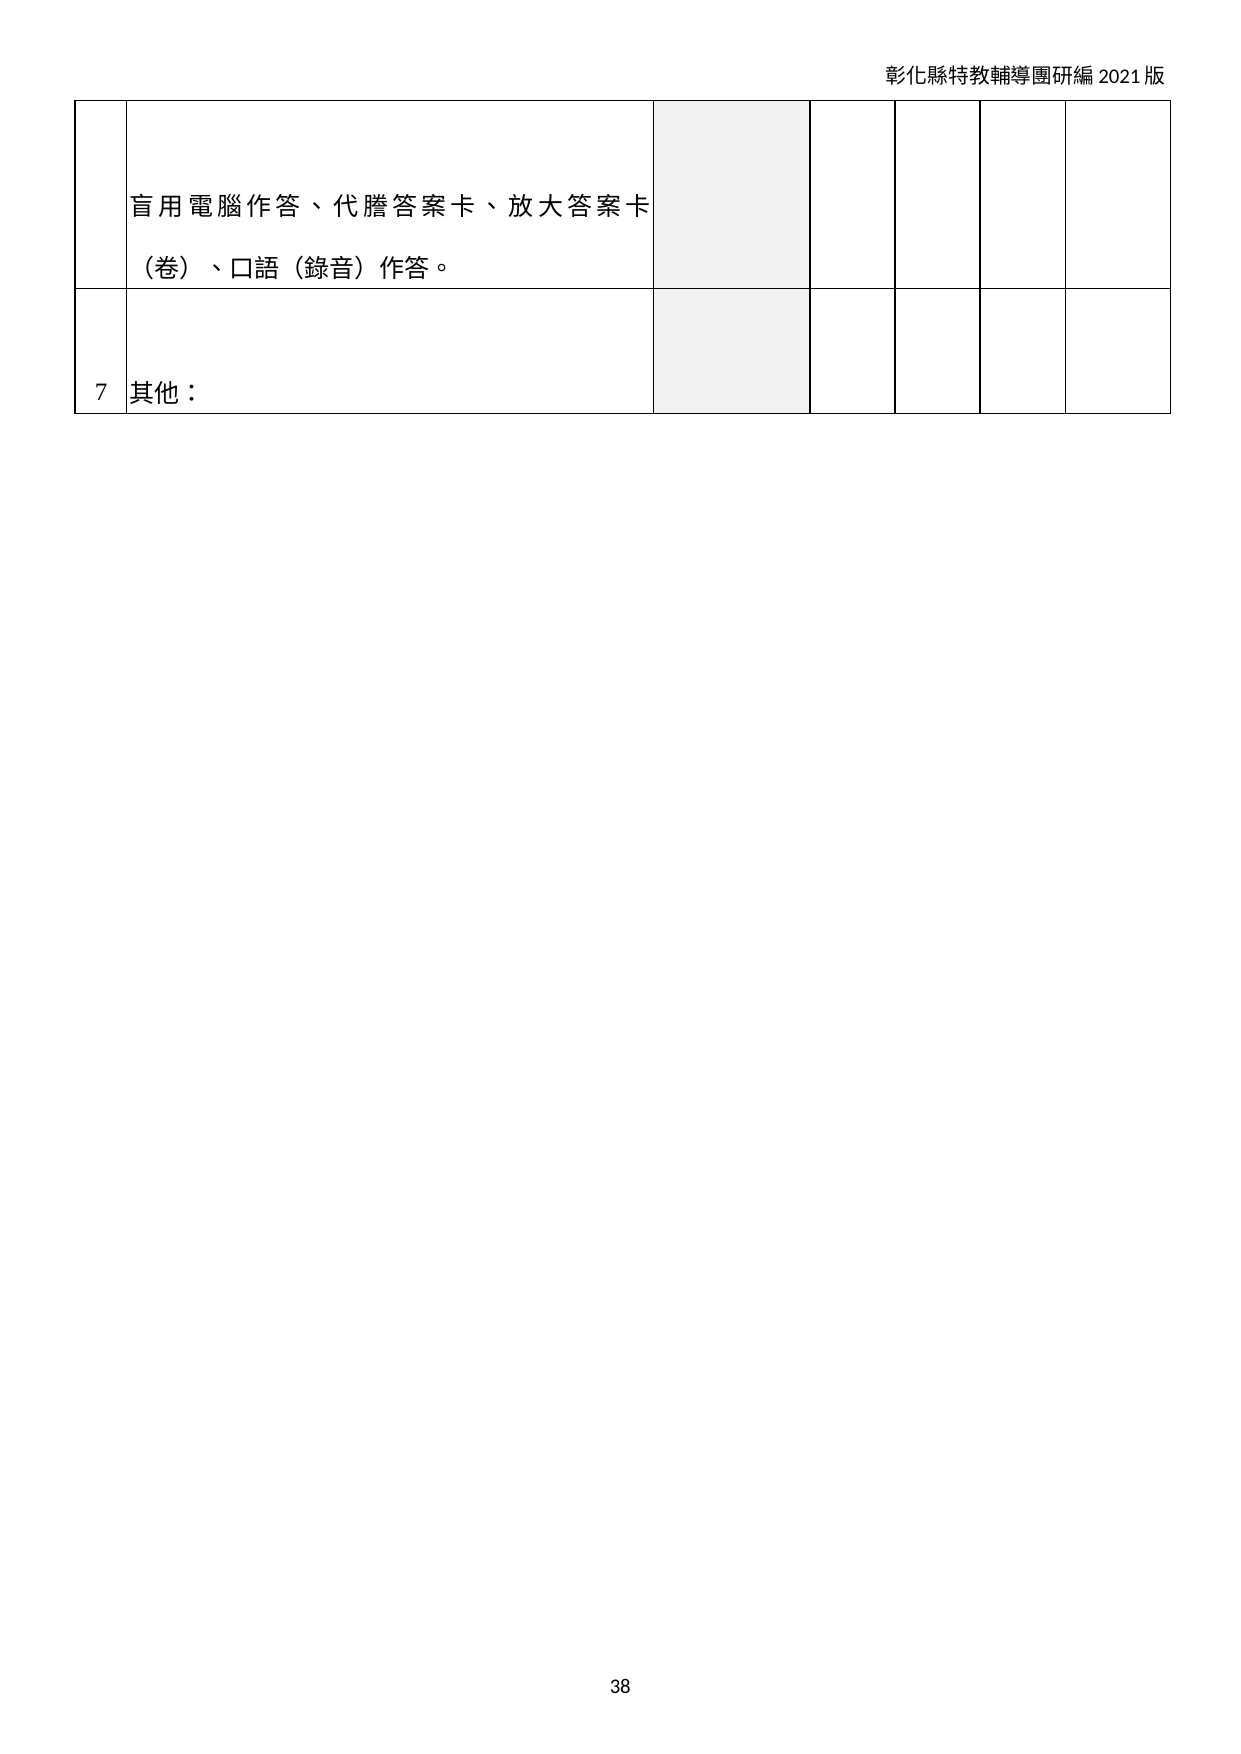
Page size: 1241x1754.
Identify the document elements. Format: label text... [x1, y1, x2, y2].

table_cell [654, 101, 809, 288]
table_cell [896, 289, 979, 413]
table_cell [76, 101, 126, 288]
table_cell [896, 101, 979, 288]
table_cell [981, 289, 1065, 413]
table_cell [1066, 289, 1170, 413]
table_cell 盲用電腦作答、代謄答案卡、放大答案卡（卷）、口語（錄音）作答。 [127, 101, 653, 288]
table_cell 其他： [127, 289, 653, 413]
table_cell [1066, 101, 1170, 288]
table_cell [811, 289, 894, 413]
table_cell 7 [76, 289, 126, 413]
table_cell [654, 289, 809, 413]
table_cell [811, 101, 894, 288]
table_cell [981, 101, 1065, 288]
